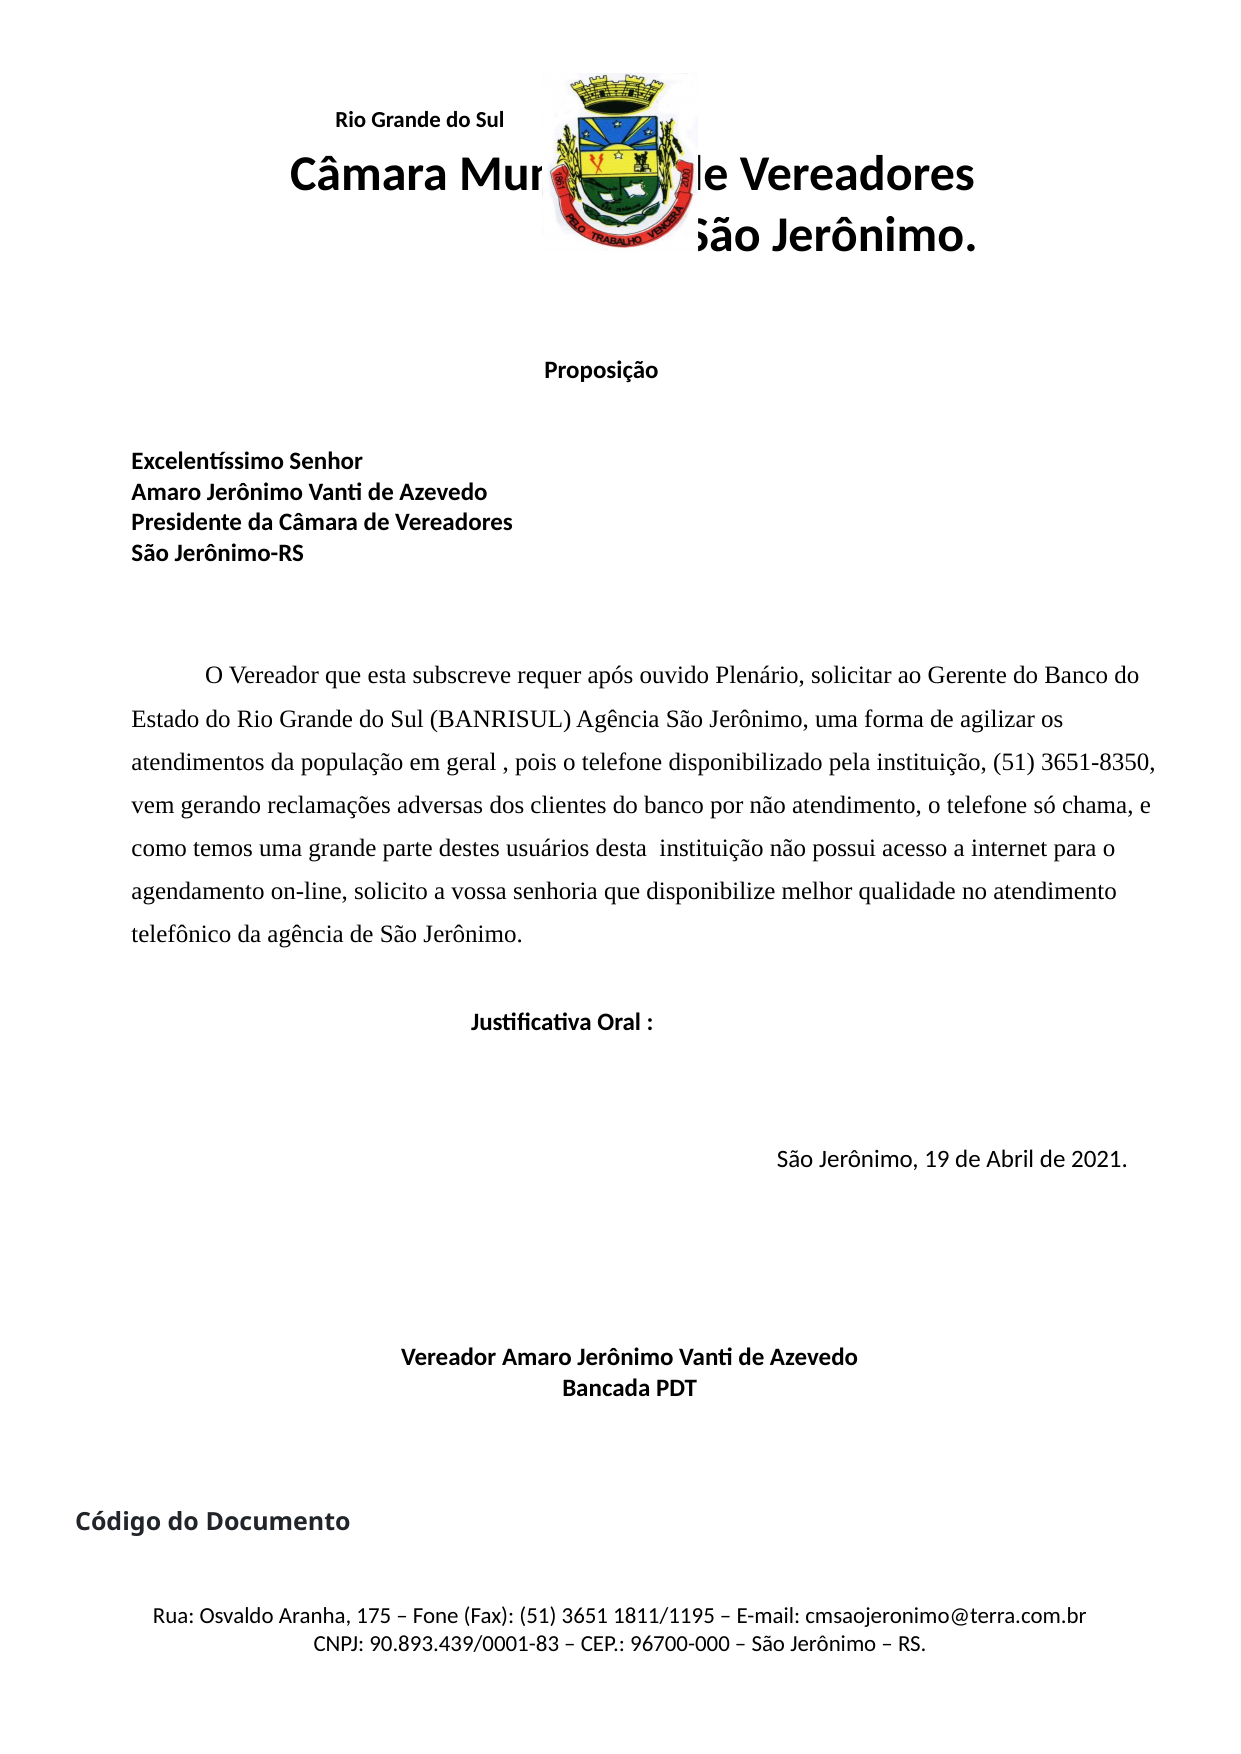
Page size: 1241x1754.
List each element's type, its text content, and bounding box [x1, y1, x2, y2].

text São Jerônimo-RS [131, 537, 1128, 567]
subtitle Bancada PDT [131, 1372, 1128, 1402]
text Código do Documento [75, 1503, 1165, 1537]
text Excelentíssimo Senhor [131, 445, 1128, 476]
text São Jerônimo, 19 de Abril de 2021. [131, 1143, 1128, 1173]
text Vereador Amaro Jerônimo Vanti de Azevedo [131, 1341, 1128, 1372]
text Proposição [75, 354, 1128, 384]
text Amaro Jerônimo Vanti de Azevedo [131, 476, 1128, 506]
text Justificativa Oral : [131, 1006, 1128, 1036]
text Presidente da Câmara de Vereadores [131, 506, 1128, 537]
table_header [75, 1463, 1137, 1497]
text O Vereador que esta subscreve requer após ouvido Plenário, solicitar ao Gerente do Banco do Estado do Rio Grande do Sul (BANRISUL) Agência São Jerônimo, uma forma de agilizar os atendimentos da população em geral , pois o telefone disponibilizado pela instituição, (51) 3651-8350, vem gerando reclamações adversas dos clientes do banco por não atendimento, o telefone só chama, e como temos uma grande parte destes usuários desta instituição não possui acesso a internet para o agendamento on-line, solicito a vossa senhoria que disponibilize melhor qualidade no atendimento telefônico da agência de São Jerônimo. [131, 659, 1168, 948]
